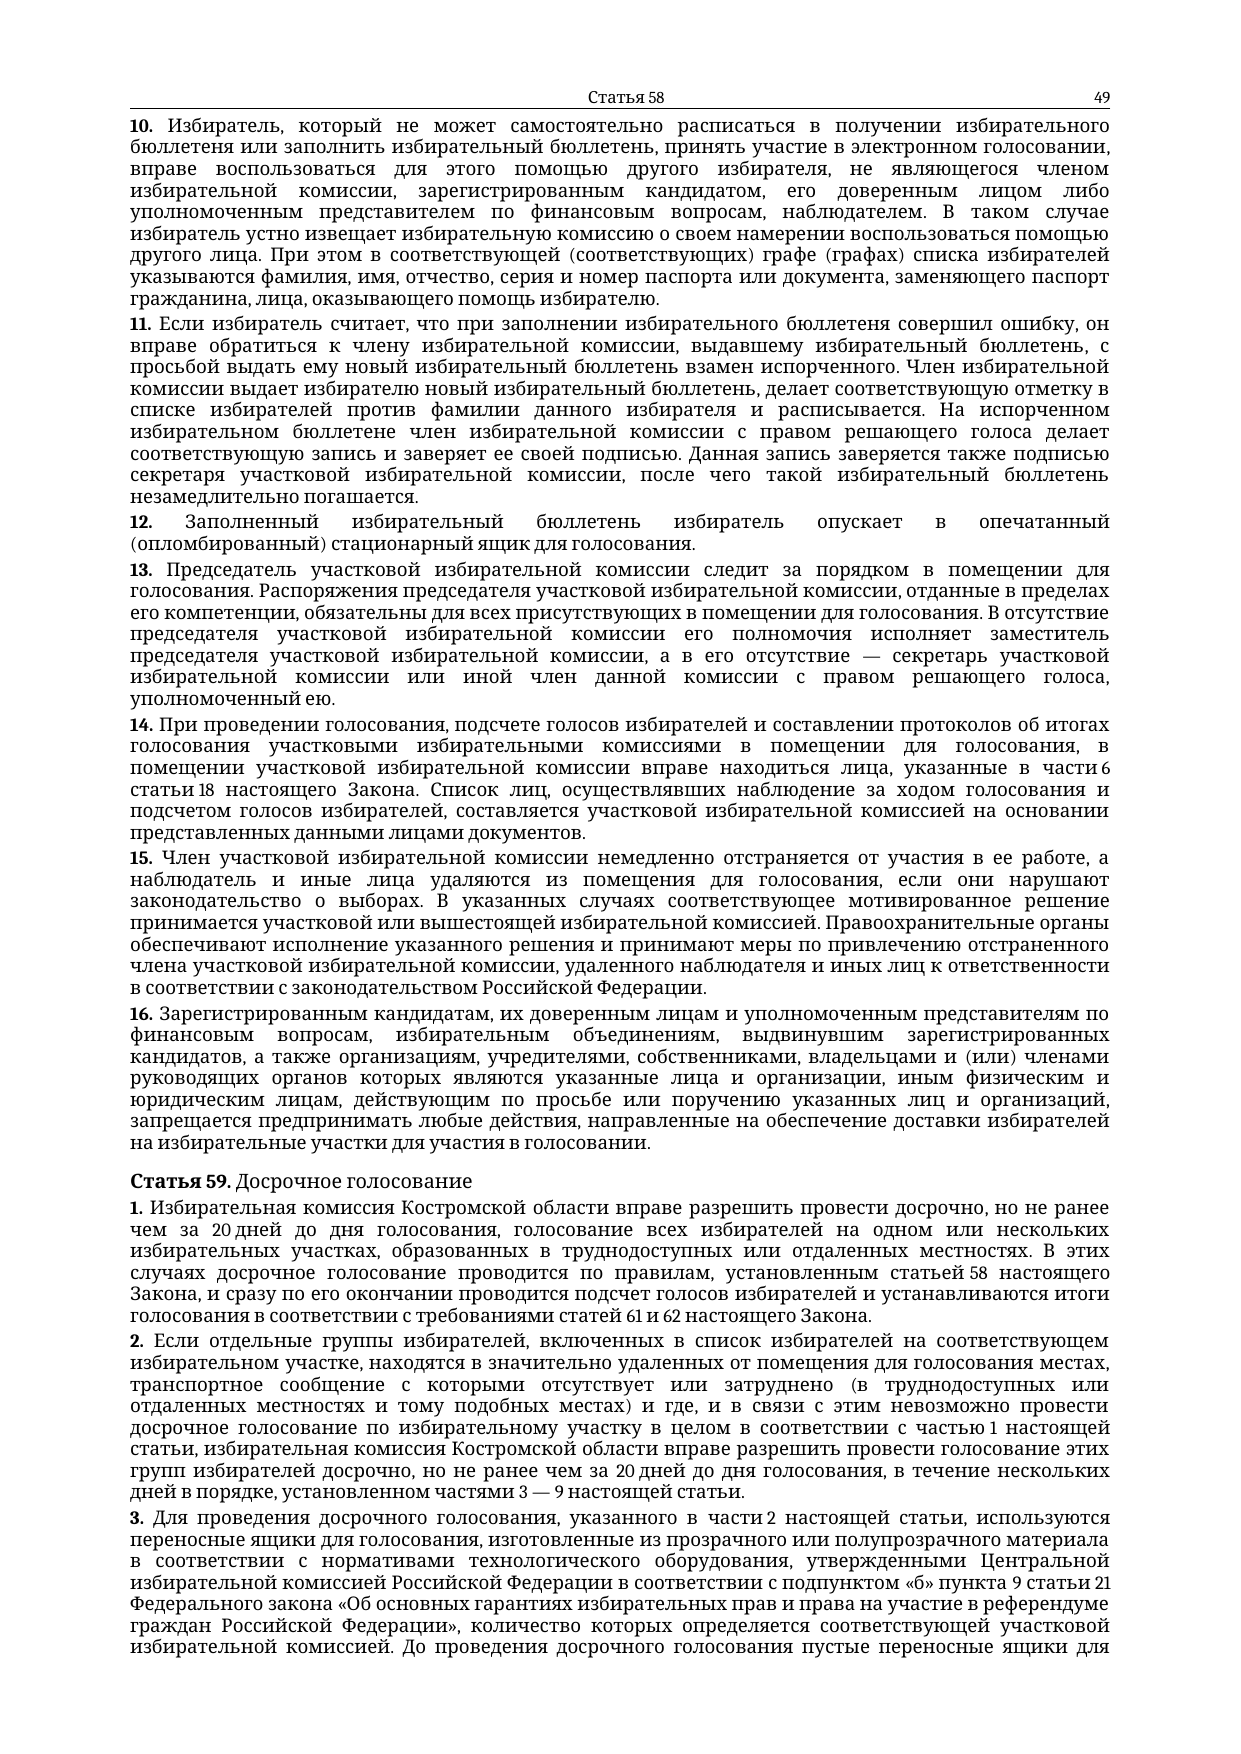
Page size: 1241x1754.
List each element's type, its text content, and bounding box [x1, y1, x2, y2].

subtitle Статья 59. Досрочное голосование [130, 1171, 1110, 1193]
text 2. Если отдельные группы избирателей, включенных в список избирателей на соответствующем избирательном участке, находятся в значительно удаленных от помещения для голосования местах, транспортное сообщение с которыми отсутствует или затруднено (в труднодоступных или отдаленных местностях и тому подобных местах) и где, и в связи с этим невозможно провести досрочное голосование по избирательному участку в целом в соответствии с частью 1 настоящей статьи, избирательная комиссия Костромской области вправе разрешить провести голосование этих групп избирателей досрочно, но не ранее чем за 20 дней до дня голосования, в течение нескольких дней в порядке, установленном частями 3 — 9 настоящей статьи. [130, 1331, 1110, 1503]
text 3. Для проведения досрочного голосования, указанного в части 2 настоящей статьи, используются переносные ящики для голосования, изготовленные из прозрачного или полупрозрачного материала в соответствии с нормативами технологического оборудования, утвержденными Центральной избирательной комиссией Российской Федерации в соответствии с подпунктом «б» пункта 9 статьи 21 Федерального закона «Об основных гарантиях избирательных прав и права на участие в референдуме граждан Российской Федерации», количество которых определяется соответствующей участковой избирательной комиссией. До проведения досрочного голосования пустые переносные ящики для [130, 1508, 1110, 1659]
text 16. Зарегистрированным кандидатам, их доверенным лицам и уполномоченным представителям по финансовым вопросам, избирательным объединениям, выдвинувшим зарегистрированных кандидатов, а также организациям, учредителями, собственниками, владельцами и (или) членами руководящих органов которых являются указанные лица и организации, иным физическим и юридическим лицам, действующим по просьбе или поручению указанных лиц и организаций, запрещается предпринимать любые действия, направленные на обеспечение доставки избирателей на избирательные участки для участия в голосовании. [130, 1003, 1110, 1154]
text 12. Заполненный избирательный бюллетень избиратель опускает в опечатанный (опломбированный) стационарный ящик для голосования. [130, 512, 1110, 555]
text 13. Председатель участковой избирательной комиссии следит за порядком в помещении для голосования. Распоряжения председателя участковой избирательной комиссии, отданные в пределах его компетенции, обязательны для всех присутствующих в помещении для голосования. В отсутствие председателя участковой избирательной комиссии его полномочия исполняет заместитель председателя участковой избирательной комиссии, а в его отсутствие — секретарь участковой избирательной комиссии или иной член данной комиссии с правом решающего голоса, уполномоченный ею. [130, 559, 1110, 710]
text 14. При проведении голосования, подсчете голосов избирателей и составлении протоколов об итогах голосования участковыми избирательными комиссиями в помещении для голосования, в помещении участковой избирательной комиссии вправе находиться лица, указанные в части 6 статьи 18 настоящего Закона. Список лиц, осуществлявших наблюдение за ходом голосования и подсчетом голосов избирателей, составляется участковой избирательной комиссией на основании представленных данными лицами документов. [130, 714, 1110, 844]
text 10. Избиратель, который не может самостоятельно расписаться в получении избирательного бюллетеня или заполнить избирательный бюллетень, принять участие в электронном голосовании, вправе воспользоваться для этого помощью другого избирателя, не являющегося членом избирательной комиссии, зарегистрированным кандидатом, его доверенным лицом либо уполномоченным представителем по финансовым вопросам, наблюдателем. В таком случае избиратель устно извещает избирательную комиссию о своем намерении воспользоваться помощью другого лица. При этом в соответствующей (соответствующих) графе (графах) списка избирателей указываются фамилия, имя, отчество, серия и номер паспорта или документа, заменяющего паспорт гражданина, лица, оказывающего помощь избирателю. [130, 116, 1110, 309]
text 11. Если избиратель считает, что при заполнении избирательного бюллетеня совершил ошибку, он вправе обратиться к члену избирательной комиссии, выдавшему избирательный бюллетень, с просьбой выдать ему новый избирательный бюллетень взамен испорченного. Член избирательной комиссии выдает избирателю новый избирательный бюллетень, делает соответствующую отметку в списке избирателей против фамилии данного избирателя и расписывается. На испорченном избирательном бюллетене член избирательной комиссии с правом решающего голоса делает соответствующую запись и заверяет ее своей подписью. Данная запись заверяется также подписью секретаря участковой избирательной комиссии, после чего такой избирательный бюллетень незамедлительно погашается. [130, 314, 1110, 508]
text 1. Избирательная комиссия Костромской области вправе разрешить провести досрочно, но не ранее чем за 20 дней до дня голосования, голосование всех избирателей на одном или нескольких избирательных участках, образованных в труднодоступных или отдаленных местностях. В этих случаях досрочное голосование проводится по правилам, установленным статьей 58 настоящего Закона, и сразу по его окончании проводится подсчет голосов избирателей и устанавливаются итоги голосования в соответствии с требованиями статей 61 и 62 настоящего Закона. [130, 1197, 1110, 1327]
text 15. Член участковой избирательной комиссии немедленно отстраняется от участия в ее работе, а наблюдатель и иные лица удаляются из помещения для голосования, если они нарушают законодательство о выборах. В указанных случаях соответствующее мотивированное решение принимается участковой или вышестоящей избирательной комиссией. Правоохранительные органы обеспечивают исполнение указанного решения и принимают меры по привлечению отстраненного члена участковой избирательной комиссии, удаленного наблюдателя и иных лиц к ответственности в соответствии с законодательством Российской Федерации. [130, 848, 1110, 999]
